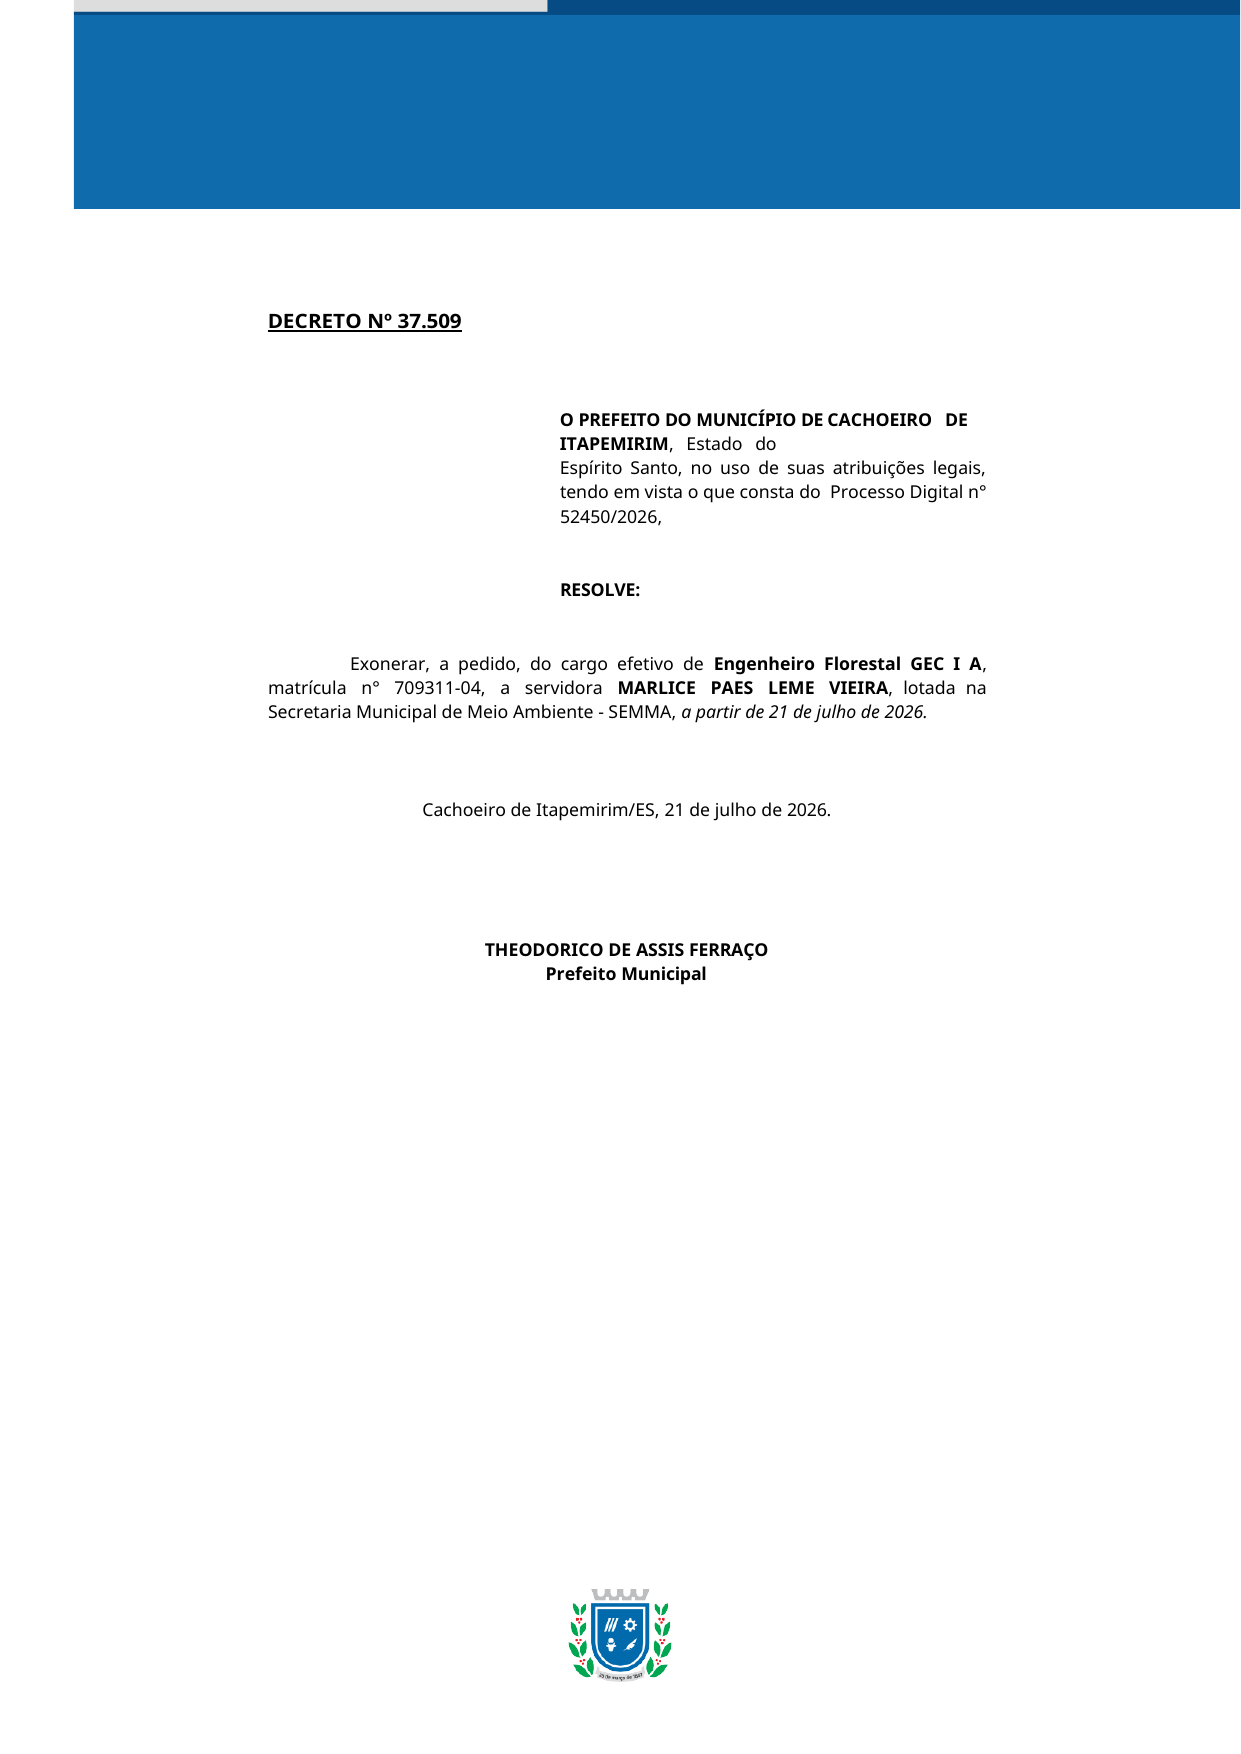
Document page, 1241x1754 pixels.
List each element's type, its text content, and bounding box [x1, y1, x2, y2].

text Exonerar, a pedido, do cargo efetivo de Engenheiro Florestal GEC I A, matrícula n° 709311-04, a servidora MARLICE PAES LEME VIEIRA, lotada na Secretaria Municipal de Meio Ambiente - SEMMA, a partir de 21 de julho de 2026. [268, 651, 987, 724]
picture [73, 0, 1241, 209]
subtitle Prefeito Municipal [259, 961, 993, 986]
text Cachoeiro de Itapemirim/ES, 21 de julho de 2026. [259, 798, 994, 822]
subtitle DECRETO Nº 37.509 [268, 307, 1240, 334]
subtitle THEODORICO DE ASSIS FERRAÇO [259, 937, 993, 961]
picture [568, 1589, 672, 1682]
text Espírito Santo, no uso de suas atribuições legais, tendo em vista o que consta do Processo Digital n° 52450/2026, [559, 456, 987, 528]
subtitle RESOLVE: [560, 578, 1240, 602]
subtitle O PREFEITO DO MUNICÍPIO DE CACHOEIRO DE ITAPEMIRIM, Estado do [559, 407, 987, 455]
